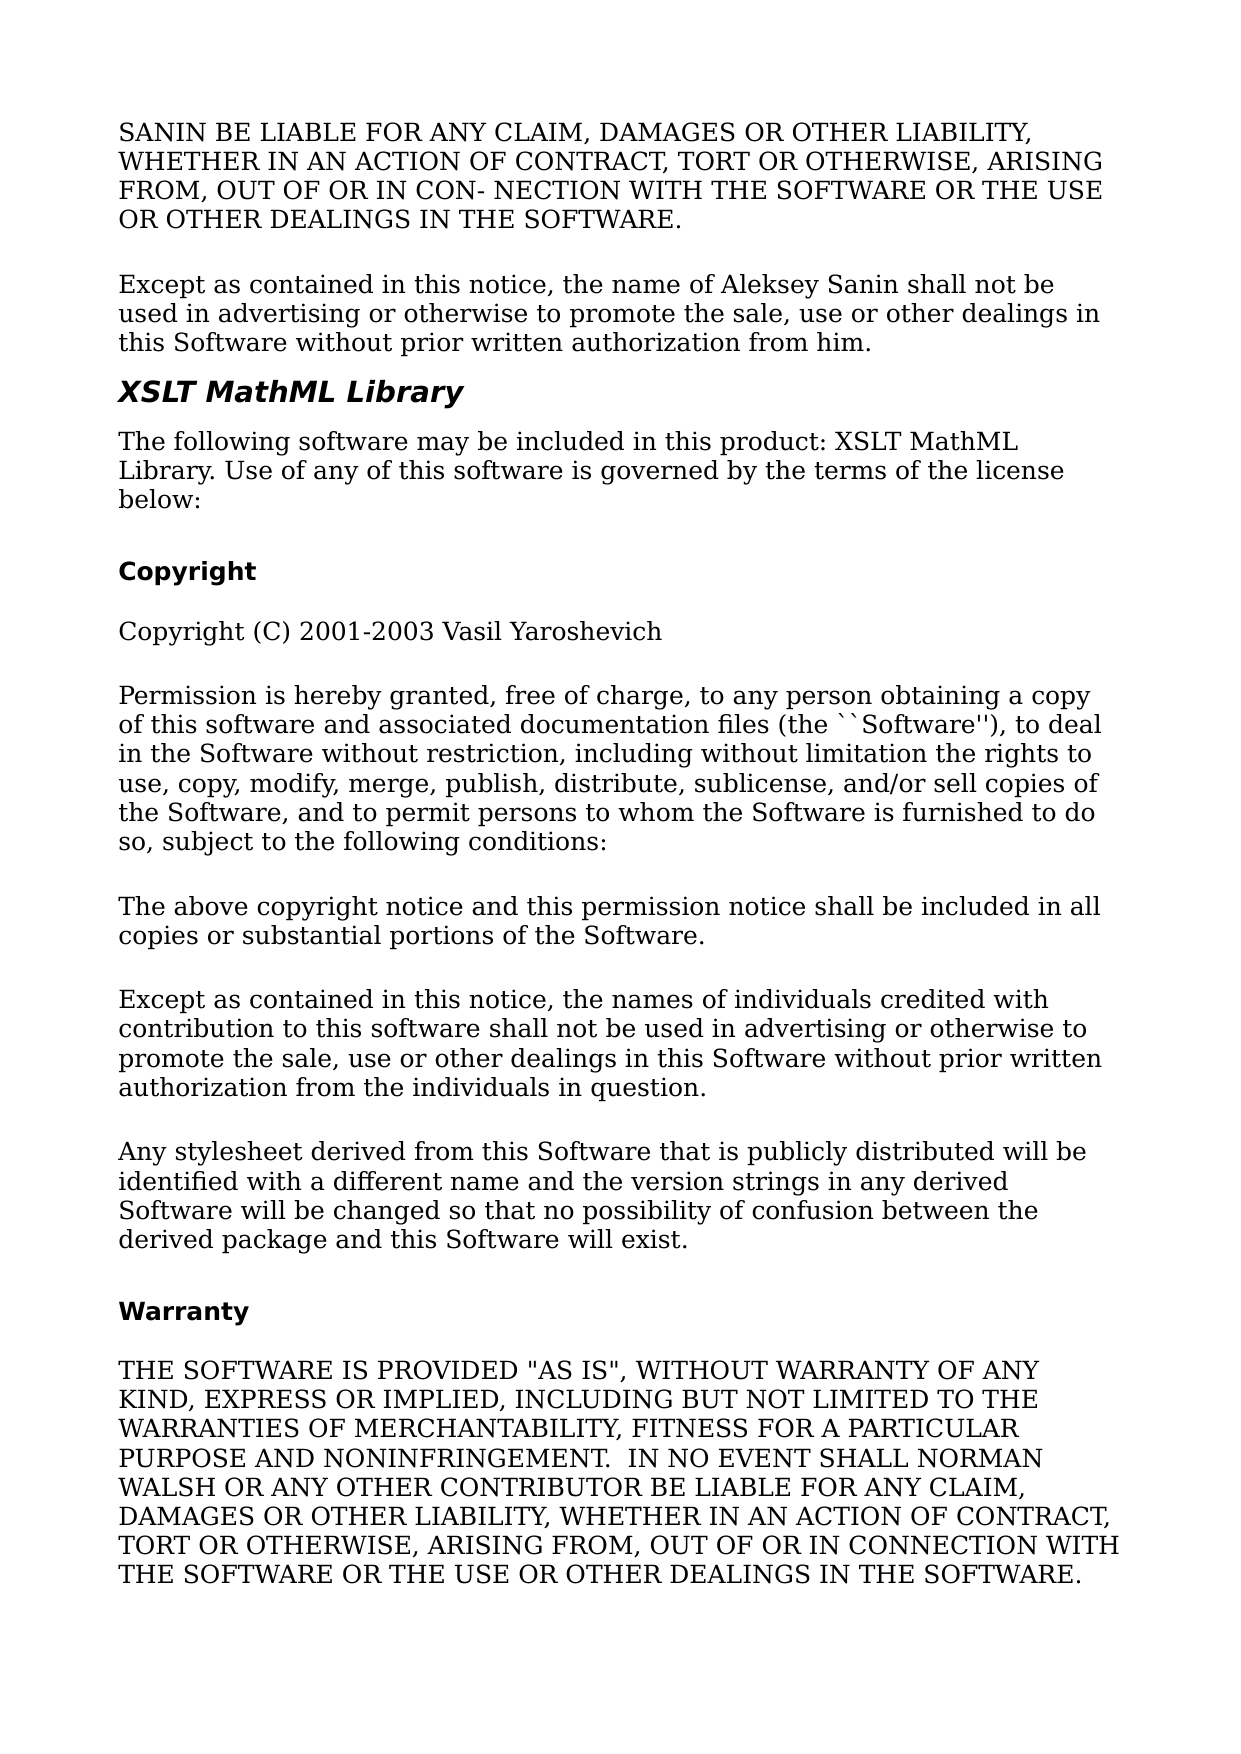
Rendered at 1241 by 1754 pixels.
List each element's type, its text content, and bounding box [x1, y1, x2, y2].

text Copyright (C) 2001-2003 Vasil Yaroshevich [118, 617, 1122, 646]
text Any stylesheet derived from this Software that is publicly distributed will be identified with a different name and the version strings in any derived Software will be changed so that no possibility of confusion between the derived package and this Software will exist. [118, 1137, 1122, 1254]
text The above copyright notice and this permission notice shall be included in all copies or substantial portions of the Software. [118, 892, 1122, 950]
text Except as contained in this notice, the names of individuals credited with contribution to this software shall not be used in advertising or otherwise to promote the sale, use or other dealings in this Software without prior written authorization from the individuals in question. [118, 985, 1122, 1102]
subtitle XSLT MathML Library [118, 375, 1122, 409]
subtitle Copyright [118, 557, 1122, 586]
text Permission is hereby granted, free of charge, to any person obtaining a copy of this software and associated documentation files (the ``Software''), to deal in the Software without restriction, including without limitation the rights to use, copy, modify, merge, publish, distribute, sublicense, and/or sell copies of the Software, and to permit persons to whom the Software is furnished to do so, subject to the following conditions: [118, 681, 1122, 856]
text Except as contained in this notice, the name of Aleksey Sanin shall not be used in advertising or otherwise to promote the sale, use or other dealings in this Software without prior written authorization from him. [118, 270, 1122, 358]
subtitle Warranty [118, 1297, 1122, 1326]
text The following software may be included in this product: XSLT MathML Library. Use of any of this software is governed by the terms of the license below: [118, 427, 1122, 514]
text THE SOFTWARE IS PROVIDED "AS IS", WITHOUT WARRANTY OF ANY KIND, EXPRESS OR IMPLIED, INCLUDING BUT NOT LIMITED TO THE WARRANTIES OF MERCHANTABILITY, FITNESS FOR A PARTICULAR PURPOSE AND NONINFRINGEMENT. IN NO EVENT SHALL NORMAN WALSH OR ANY OTHER CONTRIBUTOR BE LIABLE FOR ANY CLAIM, DAMAGES OR OTHER LIABILITY, WHETHER IN AN ACTION OF CONTRACT, TORT OR OTHERWISE, ARISING FROM, OUT OF OR IN CONNECTION WITH THE SOFTWARE OR THE USE OR OTHER DEALINGS IN THE SOFTWARE. [118, 1356, 1122, 1589]
text SANIN BE LIABLE FOR ANY CLAIM, DAMAGES OR OTHER LIABILITY, WHETHER IN AN ACTION OF CONTRACT, TORT OR OTHERWISE, ARISING FROM, OUT OF OR IN CON- NECTION WITH THE SOFTWARE OR THE USE OR OTHER DEALINGS IN THE SOFTWARE. [118, 118, 1122, 235]
